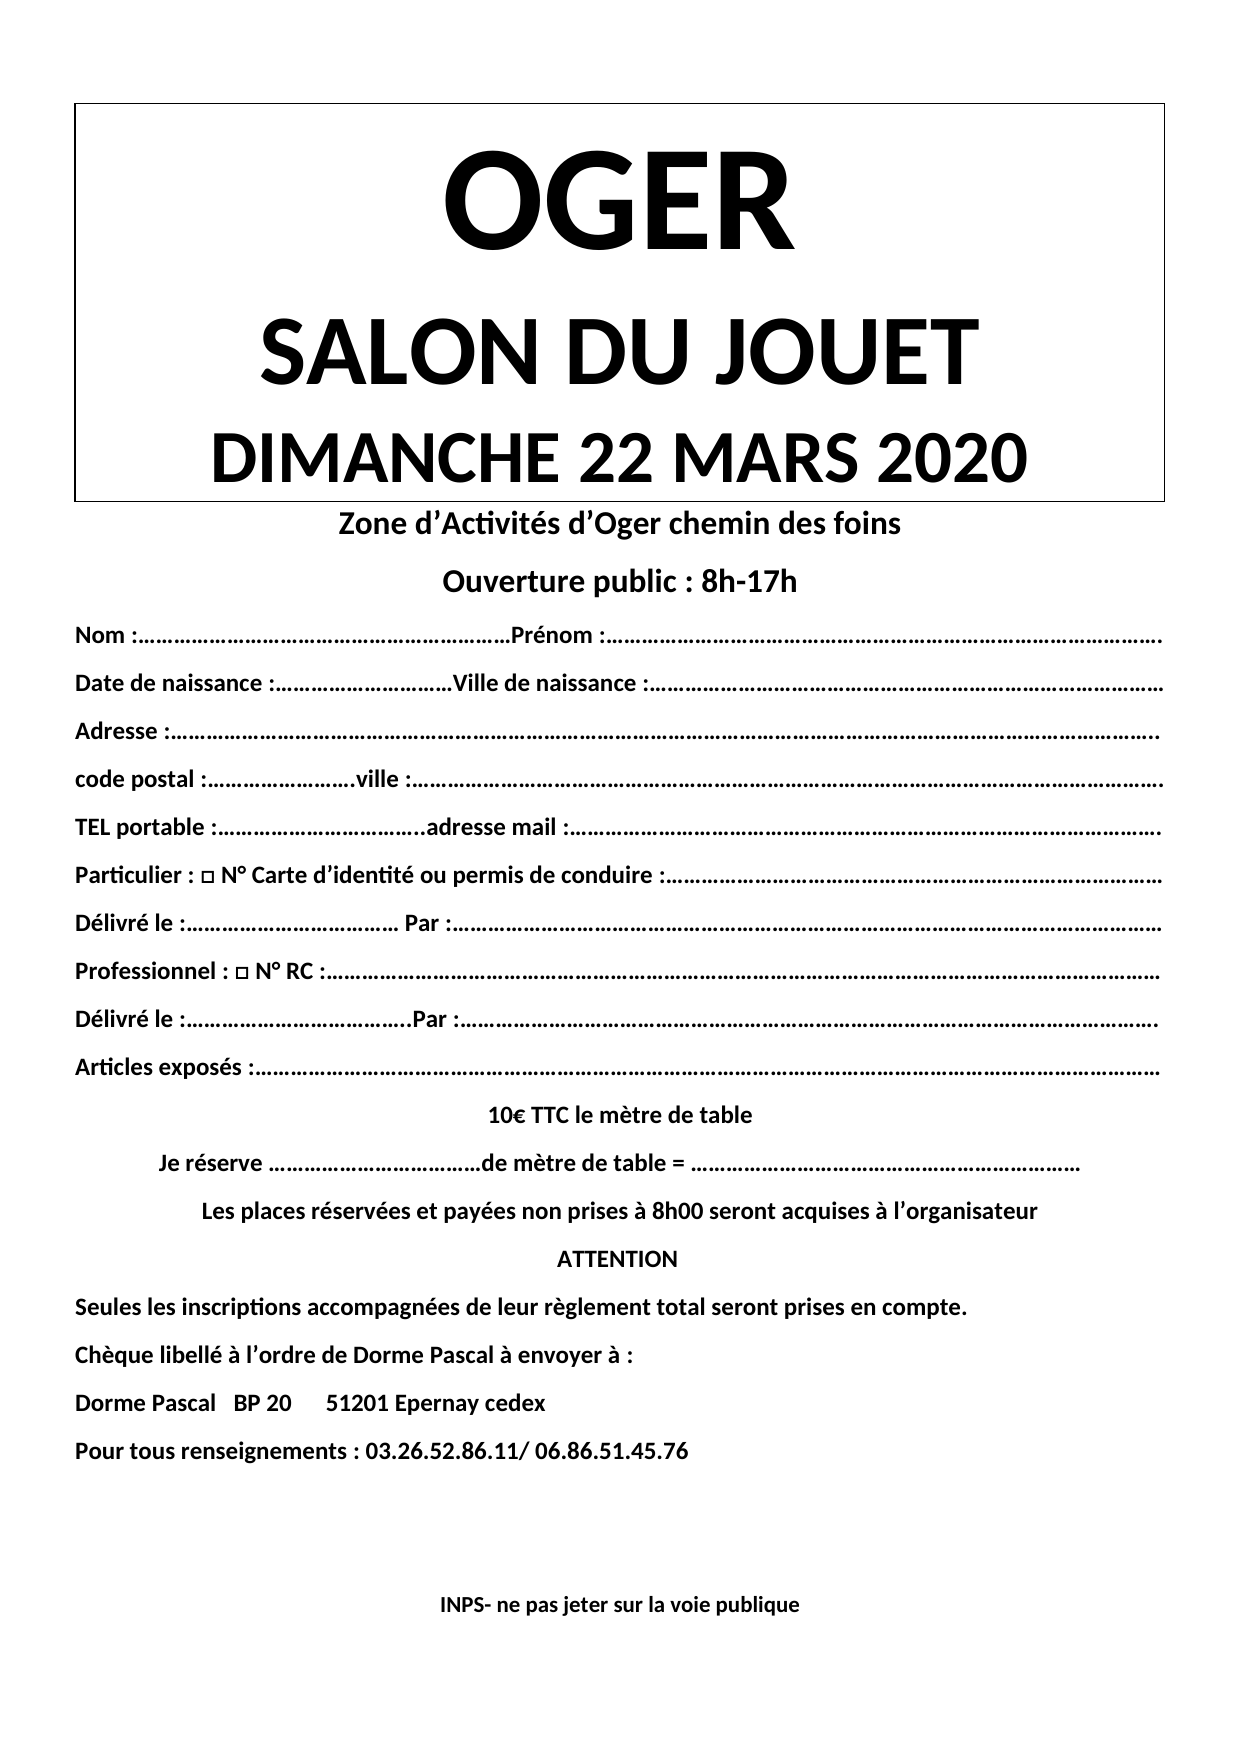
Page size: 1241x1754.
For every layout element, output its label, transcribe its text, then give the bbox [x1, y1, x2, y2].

text TEL portable :……………………………..adresse mail :………………………………………………………………………………………. [75, 811, 1165, 842]
text Chèque libellé à l’ordre de Dorme Pascal à envoyer à : [75, 1339, 1165, 1370]
text Articles exposés :……………………………………………………………………………………………………………………………………… [75, 1051, 1165, 1082]
text Professionnel : □ N° RC :…………………………………………………………………………………………………………………………… [75, 955, 1165, 986]
text Nom :………………………………………………………Prénom :…………………………………………………………………………………. [75, 619, 1165, 649]
text Adresse :………………………………………………………………………………………………………………………………………………….. [75, 715, 1165, 746]
text Délivré le :………………………………..Par :………………………………………………………………………………………………………. [75, 1003, 1165, 1034]
text 10€ TTC le mètre de table [75, 1099, 1165, 1130]
text Délivré le :……………………………… Par :………………………………………………………………………………………………………… [75, 907, 1165, 938]
text INPS- ne pas jeter sur la voie publique [75, 1590, 1165, 1618]
text Les places réservées et payées non prises à 8h00 seront acquises à l’organisateur [75, 1195, 1165, 1226]
text Dorme Pascal BP 20 51201 Epernay cedex [75, 1387, 1165, 1418]
text Zone d’Activités d’Oger chemin des foins [75, 502, 1165, 543]
text ATTENTION [75, 1243, 1165, 1274]
text code postal :…………………….ville :………………………………………………………………………………………………………………. [75, 763, 1165, 793]
text Date de naissance :…………………………Ville de naissance :…………………………………………………………………………… [75, 667, 1165, 697]
text Je réserve ………………………………de mètre de table = ………………………………………………………… [75, 1147, 1165, 1178]
table_header OGER SALON DU JOUET DIMANCHE 22 MARS 2020 [76, 104, 1164, 501]
text Ouverture public : 8h-17h [75, 560, 1165, 601]
text Seules les inscriptions accompagnées de leur règlement total seront prises en compte. [75, 1291, 1165, 1322]
text Pour tous renseignements : 03.26.52.86.11/ 06.86.51.45.76 [75, 1435, 1165, 1466]
text Particulier : □ N° Carte d’identité ou permis de conduire :………………………………………………………………………… [75, 859, 1165, 889]
